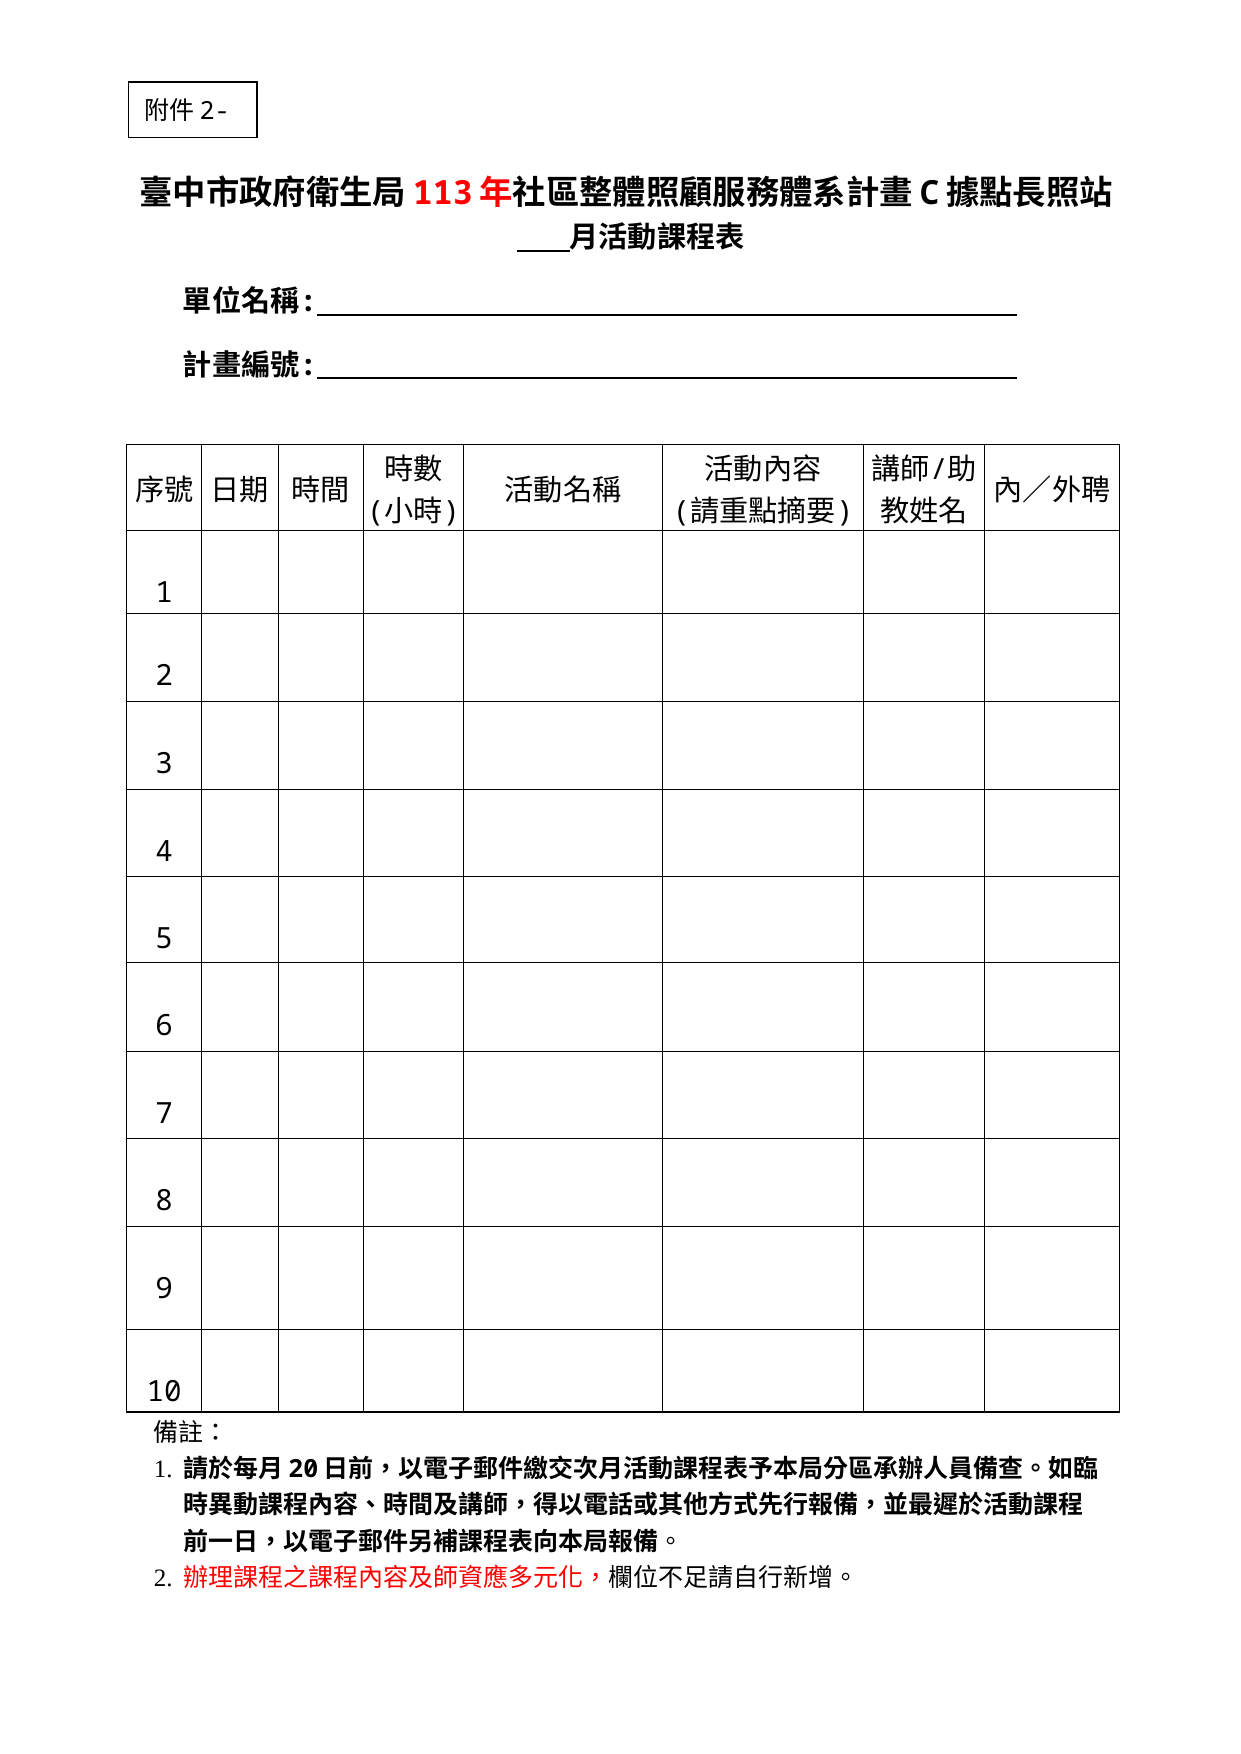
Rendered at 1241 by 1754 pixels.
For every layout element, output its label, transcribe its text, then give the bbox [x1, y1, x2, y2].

table_cell [663, 963, 863, 1051]
table_cell [202, 614, 278, 701]
table_cell [279, 963, 363, 1051]
table_cell [864, 1330, 984, 1411]
table_header 日期 [202, 445, 278, 530]
table_cell [364, 531, 463, 613]
table_header 時數 (小時) [364, 445, 463, 530]
table_cell [364, 1139, 463, 1226]
table_cell [202, 963, 278, 1051]
table_cell [364, 1330, 463, 1411]
table_cell [985, 1139, 1119, 1226]
table_cell [202, 1139, 278, 1226]
table_cell [864, 1139, 984, 1226]
table_cell [985, 531, 1119, 613]
table_cell [985, 1330, 1119, 1411]
table_cell [985, 1227, 1119, 1329]
table_cell [663, 531, 863, 613]
table_cell [464, 877, 662, 962]
table_cell [864, 1052, 984, 1138]
table_cell [985, 790, 1119, 876]
table_cell [864, 877, 984, 962]
table_cell 3 [127, 702, 201, 788]
table_cell 1 [127, 531, 201, 613]
table_cell [864, 790, 984, 876]
table_header 時間 [279, 445, 363, 530]
table_cell [464, 1052, 662, 1138]
table_cell [985, 702, 1119, 788]
table_cell [202, 1227, 278, 1329]
table_cell [279, 531, 363, 613]
table_cell [864, 702, 984, 788]
table_cell [464, 1227, 662, 1329]
table_cell [864, 1227, 984, 1329]
table_cell [279, 614, 363, 701]
table_cell [364, 1052, 463, 1138]
table_cell [663, 614, 863, 701]
table_cell [364, 614, 463, 701]
table_cell [279, 790, 363, 876]
list 辦理課程之課程內容及師資應多元化，欄位不足請自行新增。 [153, 1557, 1107, 1594]
table_cell [202, 790, 278, 876]
table_cell [279, 1139, 363, 1226]
table_header 內∕外聘 [985, 445, 1119, 530]
table_cell [464, 1139, 662, 1226]
table_cell [985, 1052, 1119, 1138]
table_cell [464, 531, 662, 613]
table_cell 9 [127, 1227, 201, 1329]
table_cell [663, 790, 863, 876]
table_cell [202, 1052, 278, 1138]
table_cell [279, 1052, 363, 1138]
table_cell [864, 531, 984, 613]
text 計畫編號: [153, 341, 1107, 383]
table_cell [864, 614, 984, 701]
table_cell 10 [127, 1330, 201, 1411]
text 月活動課程表 [153, 214, 1107, 256]
table_cell [364, 877, 463, 962]
table_cell [663, 1227, 863, 1329]
table_cell [864, 963, 984, 1051]
table_cell [985, 963, 1119, 1051]
text 附件2-2 [144, 90, 241, 129]
table_cell [985, 877, 1119, 962]
table_cell [464, 790, 662, 876]
table_cell [202, 877, 278, 962]
table_cell 7 [127, 1052, 201, 1138]
table_header 序號 [127, 445, 201, 530]
table_cell [364, 790, 463, 876]
text 備註： [153, 1413, 1107, 1449]
table_cell [279, 877, 363, 962]
table_header 講師/助教姓名 [864, 445, 984, 530]
table_cell [364, 1227, 463, 1329]
table_cell [202, 1330, 278, 1411]
table_cell [279, 702, 363, 788]
table_cell [464, 1330, 662, 1411]
table_cell [464, 702, 662, 788]
table_cell [663, 877, 863, 962]
table_cell [279, 1227, 363, 1329]
table_cell 6 [127, 963, 201, 1051]
table_cell [663, 1052, 863, 1138]
table_cell [279, 1330, 363, 1411]
table_header 活動內容 (請重點摘要) [663, 445, 863, 530]
table_cell [464, 614, 662, 701]
table_cell 4 [127, 790, 201, 876]
table_cell [663, 1139, 863, 1226]
table_cell 2 [127, 614, 201, 701]
table_cell 8 [127, 1139, 201, 1226]
text 單位名稱: [153, 278, 1107, 320]
table_cell 5 [127, 877, 201, 962]
text 臺中市政府衛生局113年社區整體照顧服務體系計畫C據點長照站 [139, 166, 1113, 214]
table_cell [364, 702, 463, 788]
table_cell [202, 702, 278, 788]
table_cell [202, 531, 278, 613]
table_cell [663, 702, 863, 788]
list 請於每月20日前，以電子郵件繳交次月活動課程表予本局分區承辦人員備查。如臨時異動課程內容、時間及講師，得以電話或其他方式先行報備，並最遲於活動課程前一日，以電子郵件另補課程表向本局報備。 [153, 1449, 1107, 1557]
table_cell [464, 963, 662, 1051]
table_cell [985, 614, 1119, 701]
table_header 活動名稱 [464, 445, 662, 530]
table_cell [364, 963, 463, 1051]
table_cell [663, 1330, 863, 1411]
